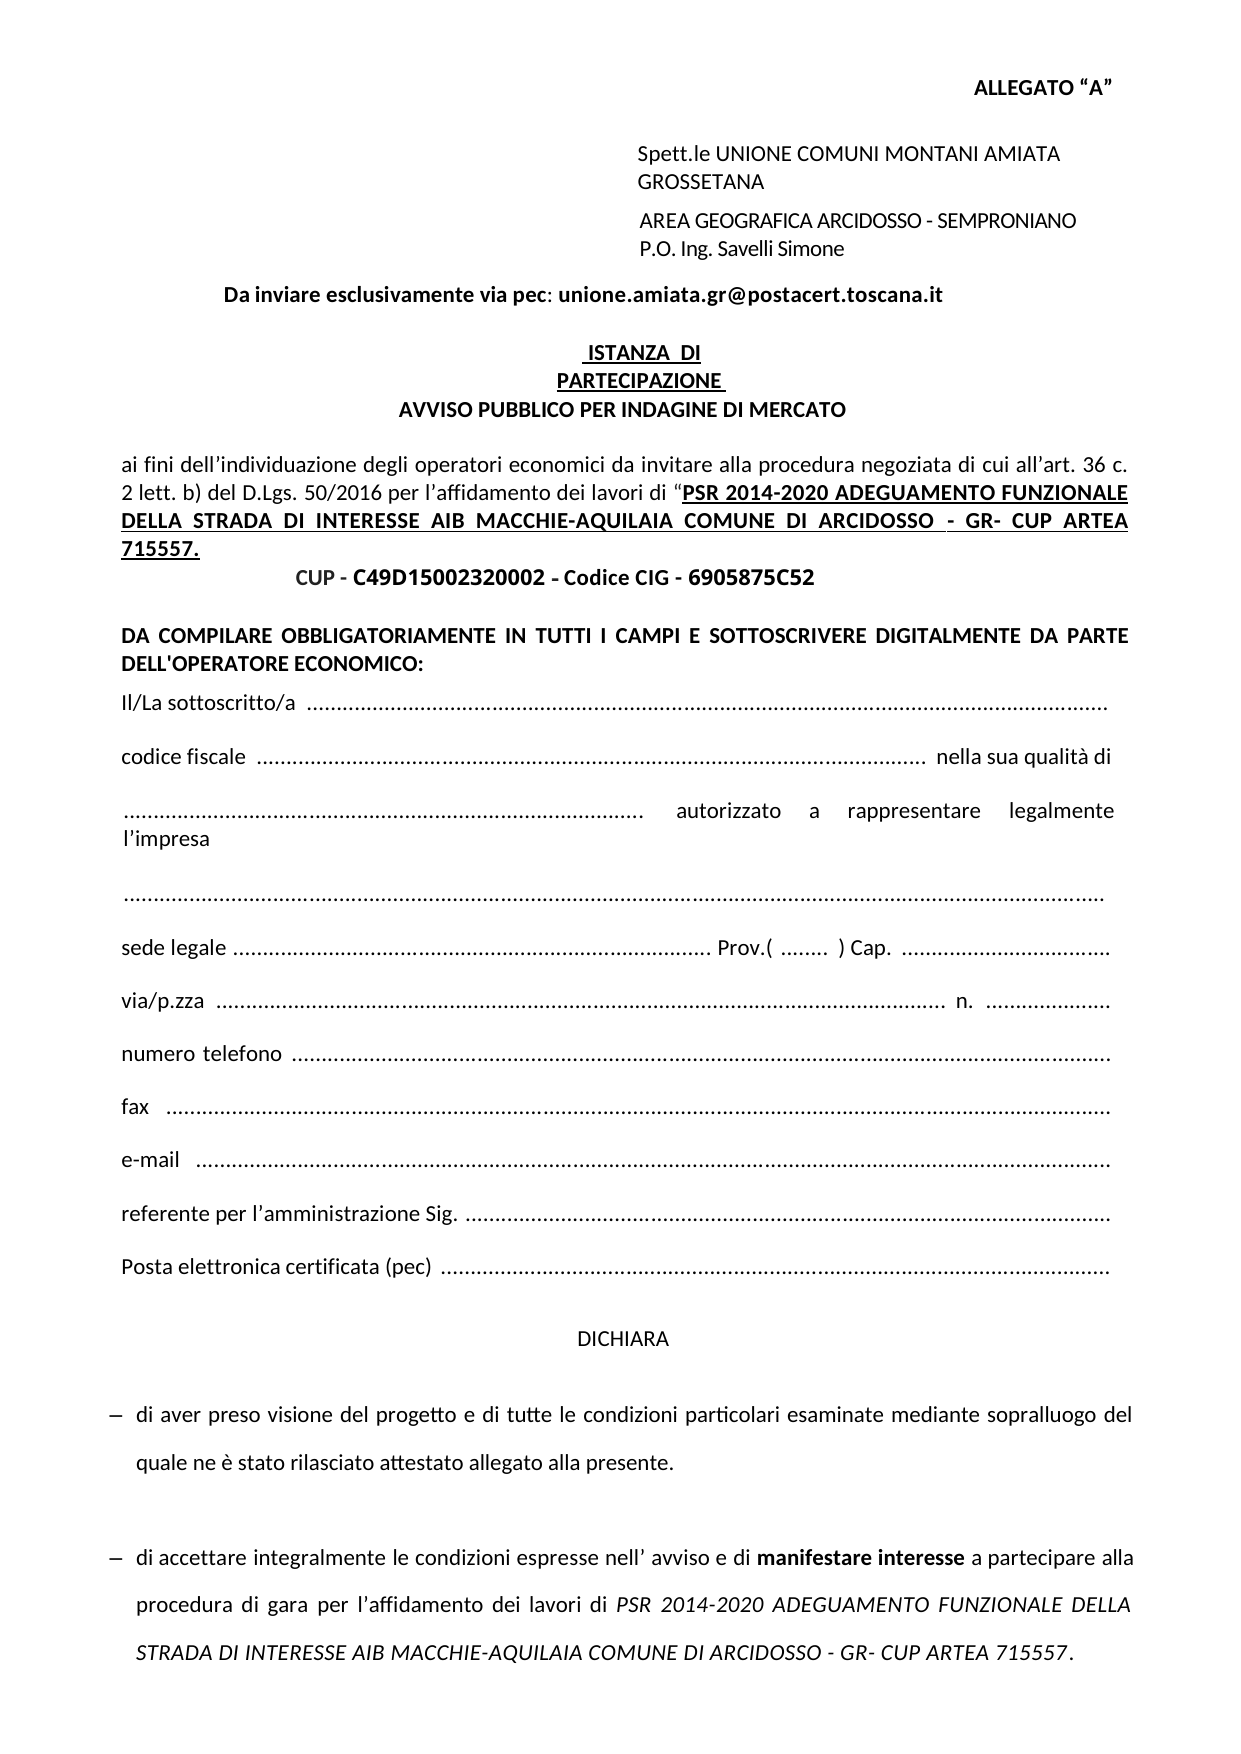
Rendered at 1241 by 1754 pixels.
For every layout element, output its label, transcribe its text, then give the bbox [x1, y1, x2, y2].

text ....................................................................................... autorizzato a rappresentare legalmente l’impresa [123, 796, 1114, 852]
text Il/La sottoscritto/a ...................................................................................................................................... [121, 688, 1111, 716]
list di accettare integralmente le condizioni espresse nell’ avviso e di manifestare interesse a partecipare alla procedura di gara per l’affidamento dei lavori di PSR 2014-2020 ADEGUAMENTO FUNZIONALE DELLA STRADA DI INTERESSE AIB MACCHIE-AQUILAIA COMUNE DI ARCIDOSSO - GR- CUP ARTEA 715557. [109, 1523, 1134, 1666]
text AREA GEOGRAFICA ARCIDOSSO - SEMPRONIANO [639, 206, 1134, 234]
text 715557. [121, 532, 1128, 562]
text CUP - C49D15002320002 ‐ Codice CIG - 6905875C52 [121, 562, 1128, 592]
text .................................................................................................................................................................... sede legale ................................................................................ Prov.( ........ ) Cap. ................................... via/p.zza .......................................................................................................................... n. ..................... numero telefono ......................................................................................................................................... fax .............................................................................................................................................................. e-mail ......................................................................................................................................................... referente per l’amministrazione Sig. ............................................................................................................ Posta elettronica certificata (pec) ................................................................................................................ [121, 879, 1111, 1280]
text ISTANZA DI PARTECIPAZIONE [502, 338, 781, 394]
text codice fiscale ................................................................................................................ nella sua qualità di [121, 742, 1113, 770]
text ALLEGATO “A” [109, 73, 1113, 101]
text AVVISO PUBBLICO PER INDAGINE DI MERCATO [378, 395, 866, 423]
text DA COMPILARE OBBLIGATORIAMENTE IN TUTTI I CAMPI E SOTTOSCRIVERE DIGITALMENTE DA PARTE DELL'OPERATORE ECONOMICO: [121, 621, 1129, 677]
text Da inviare esclusivamente via pec: unione.amiata.gr@postacert.toscana.it [224, 274, 1134, 309]
text P.O. Ing. Savelli Simone [639, 234, 1134, 262]
text Spett.le UNIONE COMUNI MONTANI AMIATA GROSSETANA [637, 139, 1134, 195]
list di aver preso visione del progetto e di tutte le condizioni particolari esaminate mediante sopralluogo del quale ne è stato rilasciato attestato allegato alla presente. [109, 1381, 1134, 1476]
text ai fini dell’individuazione degli operatori economici da invitare alla procedura negoziata di cui all’art. 36 c. 2 lett. b) del D.Lgs. 50/2016 per l’affidamento dei lavori di “PSR 2014-2020 ADEGUAMENTO FUNZIONALE DELLA STRADA DI INTERESSE AIB MACCHIE-AQUILAIA COMUNE DI ARCIDOSSO - GR- CUP ARTEA [121, 450, 1128, 531]
text DICHIARA [569, 1324, 676, 1352]
